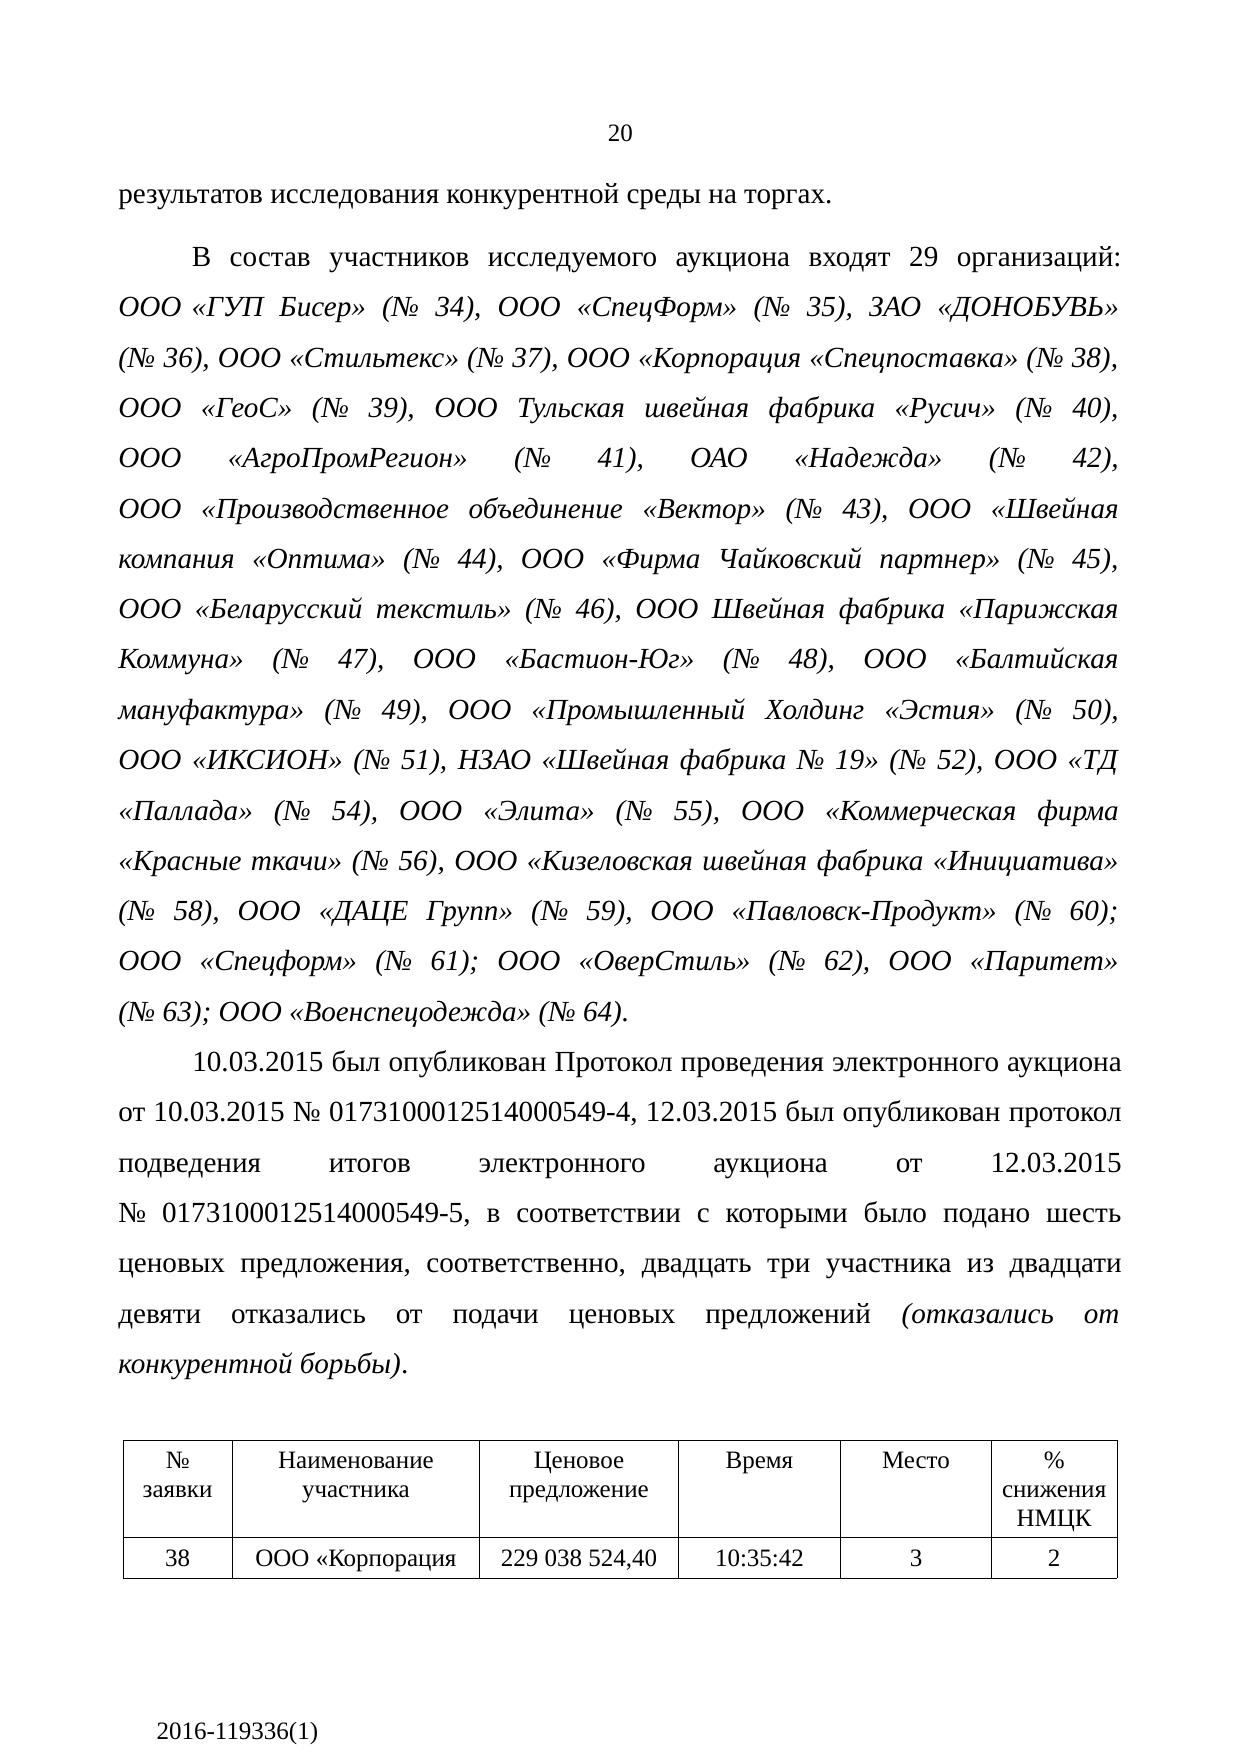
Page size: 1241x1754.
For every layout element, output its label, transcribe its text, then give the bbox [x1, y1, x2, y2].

table_cell 10:35:42 [679, 1538, 840, 1578]
table_cell 2 [992, 1538, 1117, 1578]
table_cell 229 038 524,40 [480, 1538, 678, 1578]
text 10.03.2015 был опубликован Протокол проведения электронного аукциона от 10.03.2015 № 0173100012514000549-4, 12.03.2015 был опубликован протокол подведения итогов электронного аукциона от 12.03.2015 № 0173100012514000549-5, в соответствии с которыми было подано шесть ценовых предложения, соответственно, двадцать три участника из двадцати девяти отказались от подачи ценовых предложений (отказались от конкурентной борьбы). [118, 1044, 1122, 1379]
table_cell 3 [841, 1538, 991, 1578]
table_header Ценовое предложение [480, 1441, 678, 1537]
text В состав участников исследуемого аукциона входят 29 организаций: ООО «ГУП Бисер» (№ 34), ООО «СпецФорм» (№ 35), ЗАО «ДОНОБУВЬ» (№ 36), ООО «Стильтекс» (№ 37), ООО «Корпорация «Спецпоставка» (№ 38), ООО «ГеоС» (№ 39), ООО Тульская швейная фабрика «Русич» (№ 40), ООО «АгроПромРегион» (№ 41), ОАО «Надежда» (№ 42), ООО «Производственное объединение «Вектор» (№ 43), ООО «Швейная компания «Оптима» (№ 44), ООО «Фирма Чайковский партнер» (№ 45), ООО «Беларусский текстиль» (№ 46), ООО Швейная фабрика «Парижская Коммуна» (№ 47), ООО «Бастион-Юг» (№ 48), ООО «Балтийская мануфактура» (№ 49), ООО «Промышленный Холдинг «Эстия» (№ 50), ООО «ИКСИОН» (№ 51), НЗАО «Швейная фабрика № 19» (№ 52), ООО «ТД «Паллада» (№ 54), ООО «Элита» (№ 55), ООО «Коммерческая фирма «Красные ткачи» (№ 56), ООО «Кизеловская швейная фабрика «Инициатива» (№ 58), ООО «ДАЦЕ Групп» (№ 59), ООО «Павловск-Продукт» (№ 60); ООО «Спецформ» (№ 61); ООО «ОверСтиль» (№ 62), ООО «Паритет» (№ 63); ООО «Военспецодежда» (№ 64). [118, 239, 1122, 1027]
table_cell ООО «Корпорация [233, 1538, 479, 1578]
table_cell 38 [124, 1538, 232, 1578]
text результатов исследования конкурентной среды на торгах. [118, 176, 1122, 210]
table_header % снижения НМЦК [992, 1441, 1117, 1537]
table_header № заявки [124, 1441, 232, 1537]
table_header Время [679, 1441, 840, 1537]
table_header Наименование участника [233, 1441, 479, 1537]
table_header Место [841, 1441, 991, 1537]
